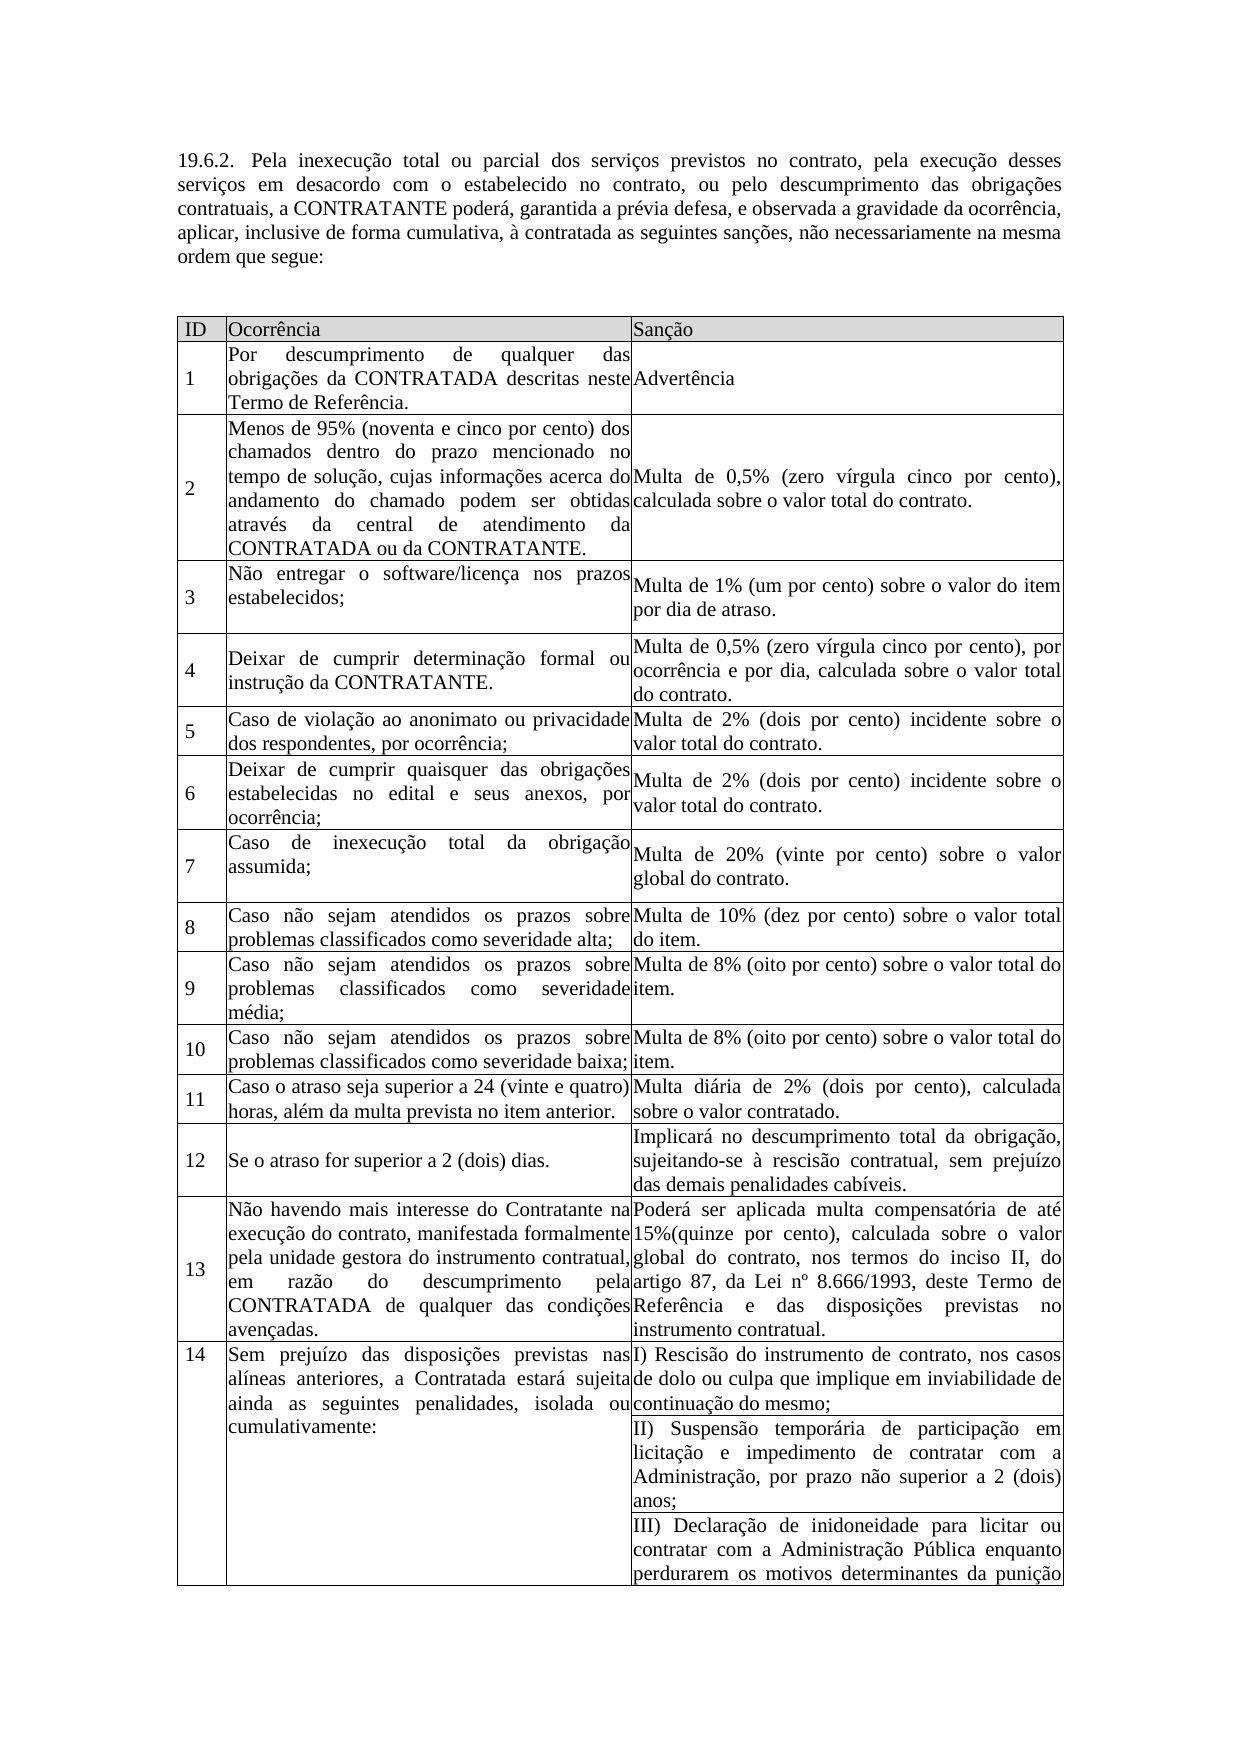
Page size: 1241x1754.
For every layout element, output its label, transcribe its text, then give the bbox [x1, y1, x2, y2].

table_cell I) Rescisão do instrumento de contrato, nos casos de dolo ou culpa que implique em inviabilidade de continuação do mesmo; [632, 1342, 1063, 1414]
table_cell Multa de 8% (oito por cento) sobre o valor total do item. [632, 952, 1063, 1024]
table_header ID [178, 317, 226, 341]
table_cell Caso não sejam atendidos os prazos sobre problemas classificados como severidade alta; [227, 903, 631, 951]
text 19.6.2. Pela inexecução total ou parcial dos serviços previstos no contrato, pela execução desses serviços em desacordo com o estabelecido no contrato, ou pelo descumprimento das obrigações contratuais, a CONTRATANTE poderá, garantida a prévia defesa, e observada a gravidade da ocorrência, aplicar, inclusive de forma cumulativa, à contratada as seguintes sanções, não necessariamente na mesma ordem que segue: [177, 148, 1063, 268]
table_cell Se o atraso for superior a 2 (dois) dias. [227, 1124, 631, 1196]
table_cell Multa de 8% (oito por cento) sobre o valor total do item. [632, 1025, 1063, 1073]
table_cell 11 [178, 1075, 226, 1123]
table_header Sanção [632, 317, 1063, 341]
table_cell Implicará no descumprimento total da obrigação, sujeitando-se à rescisão contratual, sem prejuízo das demais penalidades cabíveis. [632, 1124, 1063, 1196]
table_cell Multa de 2% (dois por cento) incidente sobre o valor total do contrato. [632, 756, 1063, 829]
table_cell 4 [178, 634, 226, 706]
table_cell Não havendo mais interesse do Contratante na execução do contrato, manifestada formalmente pela unidade gestora do instrumento contratual, em razão do descumprimento pela CONTRATADA de qualquer das condições avençadas. [227, 1197, 631, 1341]
table_cell 14 [178, 1342, 226, 1585]
table_cell Poderá ser aplicada multa compensatória de até 15%(quinze por cento), calculada sobre o valor global do contrato, nos termos do inciso II, do artigo 87, da Lei nº 8.666/1993, deste Termo de Referência e das disposições previstas no instrumento contratual. [632, 1197, 1063, 1341]
table_cell 2 [178, 415, 226, 560]
table_cell Por descumprimento de qualquer das obrigações da CONTRATADA descritas neste Termo de Referência. [227, 342, 631, 414]
table_cell III) Declaração de inidoneidade para licitar ou contratar com a Administração Pública enquanto perdurarem os motivos determinantes da punição [632, 1513, 1063, 1585]
table_cell Multa de 0,5% (zero vírgula cinco por cento), calculada sobre o valor total do contrato. [632, 415, 1063, 560]
table_cell Caso não sejam atendidos os prazos sobre problemas classificados como severidade baixa; [227, 1025, 631, 1073]
table_header Ocorrência [227, 317, 631, 341]
table_cell Advertência [632, 342, 1063, 414]
table_cell 3 [178, 561, 226, 633]
table_cell 12 [178, 1124, 226, 1196]
table_cell Menos de 95% (noventa e cinco por cento) dos chamados dentro do prazo mencionado no tempo de solução, cujas informações acerca do andamento do chamado podem ser obtidas através da central de atendimento da CONTRATADA ou da CONTRATANTE. [227, 415, 631, 560]
table_cell 5 [178, 707, 226, 755]
table_cell 6 [178, 756, 226, 829]
table_cell Não entregar o software/licença nos prazos estabelecidos; [227, 561, 631, 633]
table_cell Caso não sejam atendidos os prazos sobre problemas classificados como severidade média; [227, 952, 631, 1024]
table_cell Deixar de cumprir determinação formal ou instrução da CONTRATANTE. [227, 634, 631, 706]
table_cell Deixar de cumprir quaisquer das obrigações estabelecidas no edital e seus anexos, por ocorrência; [227, 756, 631, 829]
table_cell 10 [178, 1025, 226, 1073]
table_cell Caso o atraso seja superior a 24 (vinte e quatro) horas, além da multa prevista no item anterior. [227, 1075, 631, 1123]
table_cell Multa de 10% (dez por cento) sobre o valor total do item. [632, 903, 1063, 951]
table_cell 13 [178, 1197, 226, 1341]
table_cell 1 [178, 342, 226, 414]
table_cell Sem prejuízo das disposições previstas nas alíneas anteriores, a Contratada estará sujeita ainda as seguintes penalidades, isolada ou cumulativamente: [227, 1342, 631, 1585]
table_cell 9 [178, 952, 226, 1024]
table_cell Caso de violação ao anonimato ou privacidade dos respondentes, por ocorrência; [227, 707, 631, 755]
table_cell Multa de 2% (dois por cento) incidente sobre o valor total do contrato. [632, 707, 1063, 755]
table_cell Multa de 0,5% (zero vírgula cinco por cento), por ocorrência e por dia, calculada sobre o valor total do contrato. [632, 634, 1063, 706]
table_cell 8 [178, 903, 226, 951]
table_cell Caso de inexecução total da obrigação assumida; [227, 830, 631, 902]
table_cell Multa de 20% (vinte por cento) sobre o valor global do contrato. [632, 830, 1063, 902]
table_cell Multa diária de 2% (dois por cento), calculada sobre o valor contratado. [632, 1075, 1063, 1123]
table_cell Multa de 1% (um por cento) sobre o valor do item por dia de atraso. [632, 561, 1063, 633]
table_cell II) Suspensão temporária de participação em licitação e impedimento de contratar com a Administração, por prazo não superior a 2 (dois) anos; [632, 1416, 1063, 1512]
table_cell 7 [178, 830, 226, 902]
